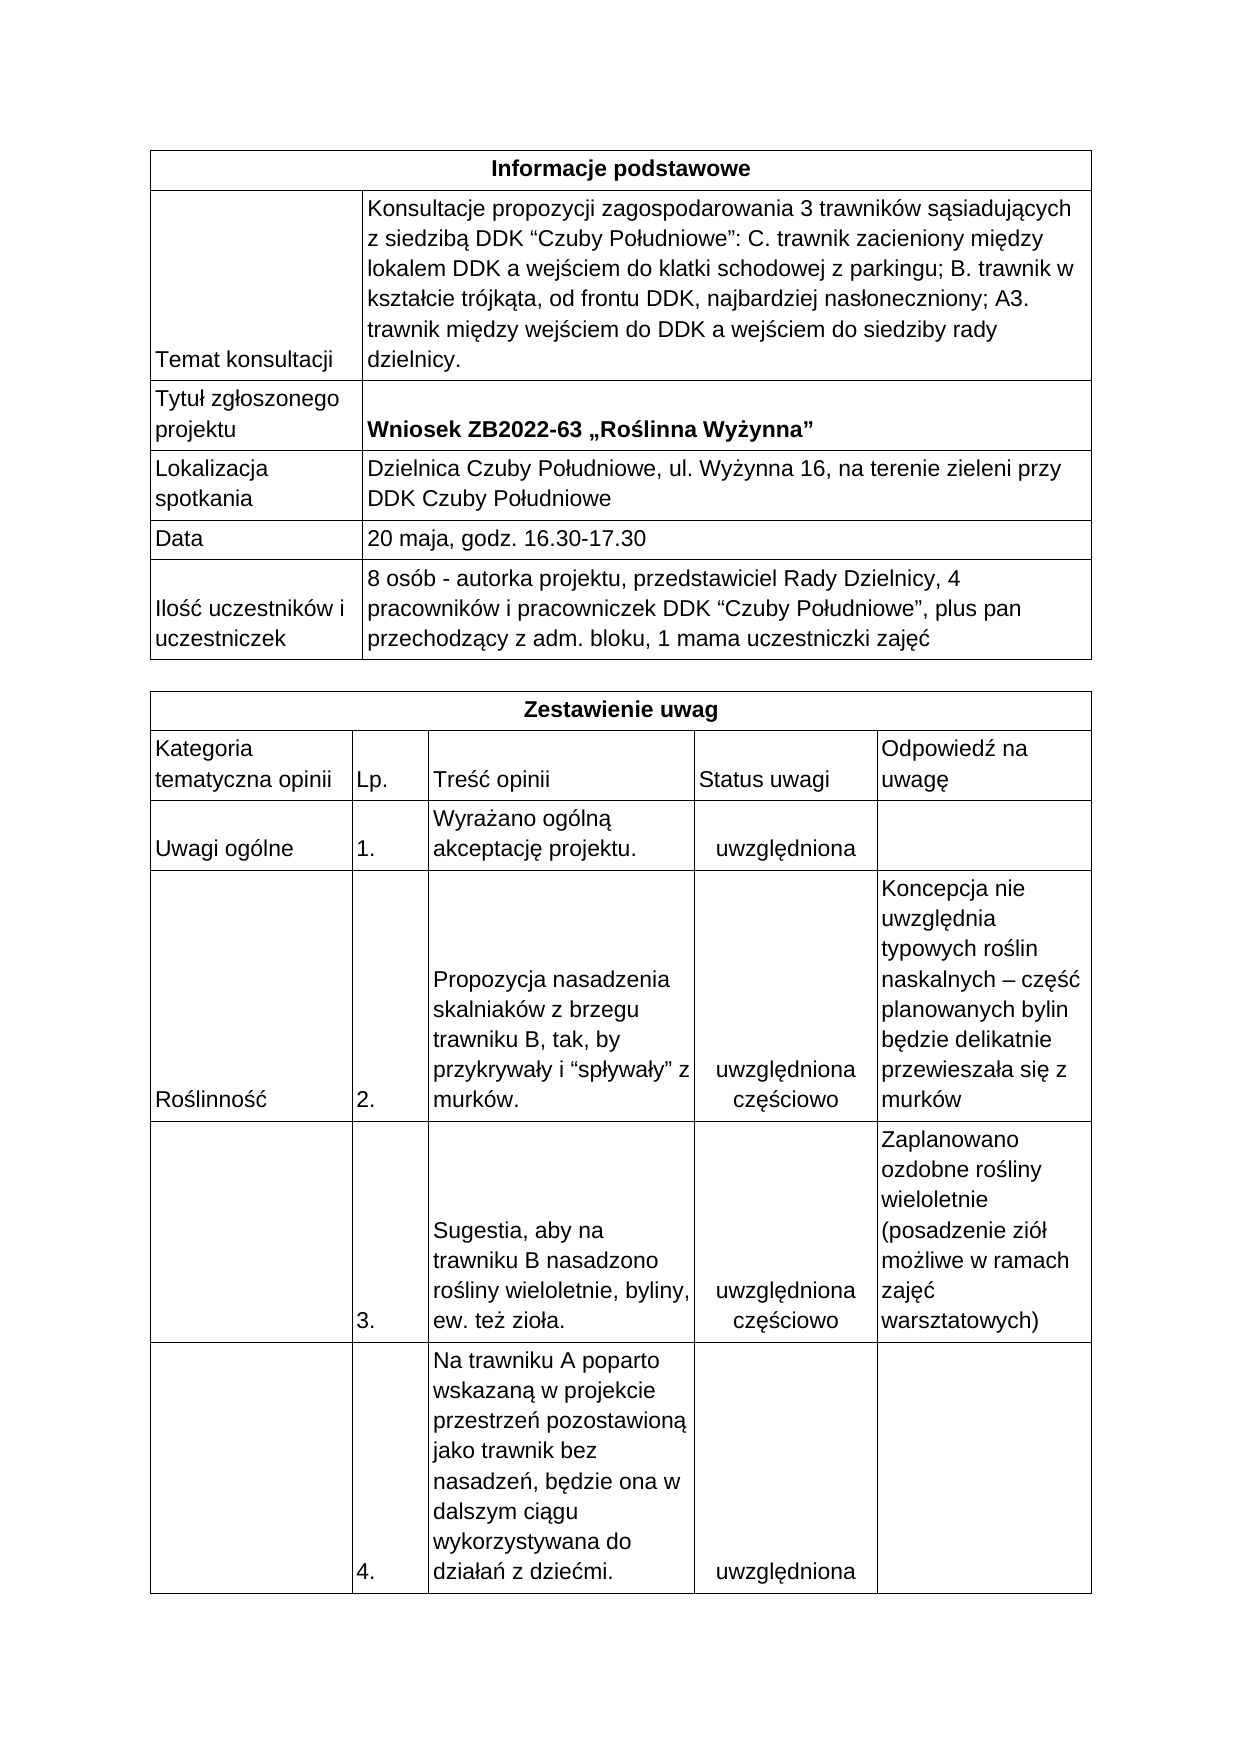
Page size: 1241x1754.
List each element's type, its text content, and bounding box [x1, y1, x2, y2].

table_cell Roślinność [151, 871, 352, 1121]
table_cell Wyrażano ogólną akceptację projektu. [429, 801, 694, 870]
table_cell uwzględniona [695, 801, 877, 870]
table_cell uwzględniona częściowo [695, 871, 877, 1121]
table_cell uwzględniona [695, 1343, 877, 1593]
table_cell Zaplanowano ozdobne rośliny wieloletnie (posadzenie ziół możliwe w ramach zajęć warsztatowych) [878, 1122, 1091, 1342]
table_cell Tytuł zgłoszonego projektu [151, 381, 362, 450]
table_cell Temat konsultacji [151, 191, 362, 380]
table_header Informacje podstawowe [151, 151, 1091, 189]
table_cell Koncepcja nie uwzględnia typowych roślin naskalnych – część planowanych bylin będzie delikatnie przewieszała się z murków [878, 871, 1091, 1121]
table_cell Lp. [353, 731, 428, 800]
table_cell 3. [353, 1122, 428, 1342]
table_cell 2. [353, 871, 428, 1121]
table_cell Lokalizacja spotkania [151, 451, 362, 520]
table_cell [878, 801, 1091, 870]
table_cell Dzielnica Czuby Południowe, ul. Wyżynna 16, na terenie zieleni przy DDK Czuby Południowe [363, 451, 1091, 520]
table_cell Propozycja nasadzenia skalniaków z brzegu trawniku B, tak, by przykrywały i “spływały” z murków. [429, 871, 694, 1121]
table_cell 8 osób - autorka projektu, przedstawiciel Rady Dzielnicy, 4 pracowników i pracowniczek DDK “Czuby Południowe”, plus pan przechodzący z adm. bloku, 1 mama uczestniczki zajęć [363, 560, 1091, 659]
table_cell 4. [353, 1343, 428, 1593]
table_cell [151, 1122, 352, 1342]
table_cell uwzględniona częściowo [695, 1122, 877, 1342]
table_cell 20 maja, godz. 16.30-17.30 [363, 521, 1091, 559]
table_cell Uwagi ogólne [151, 801, 352, 870]
table_cell [878, 1343, 1091, 1593]
table_cell 1. [353, 801, 428, 870]
table_cell Konsultacje propozycji zagospodarowania 3 trawników sąsiadujących z siedzibą DDK “Czuby Południowe”: C. trawnik zacieniony między lokalem DDK a wejściem do klatki schodowej z parkingu; B. trawnik w kształcie trójkąta, od frontu DDK, najbardziej nasłoneczniony; A3. trawnik między wejściem do DDK a wejściem do siedziby rady dzielnicy. [363, 191, 1091, 380]
table_cell Ilość uczestników i uczestniczek [151, 560, 362, 659]
table_cell Data [151, 521, 362, 559]
table_cell Treść opinii [429, 731, 694, 800]
table_cell Status uwagi [695, 731, 877, 800]
table_cell [151, 1343, 352, 1593]
table_cell Wniosek ZB2022-63 „Roślinna Wyżynna” [363, 381, 1091, 450]
table_cell Sugestia, aby na trawniku B nasadzono rośliny wieloletnie, byliny, ew. też zioła. [429, 1122, 694, 1342]
table_cell Na trawniku A poparto wskazaną w projekcie przestrzeń pozostawioną jako trawnik bez nasadzeń, będzie ona w dalszym ciągu wykorzystywana do działań z dziećmi. [429, 1343, 694, 1593]
table_header Zestawienie uwag [151, 692, 1091, 730]
table_cell Odpowiedź na uwagę [878, 731, 1091, 800]
table_cell Kategoria tematyczna opinii [151, 731, 352, 800]
